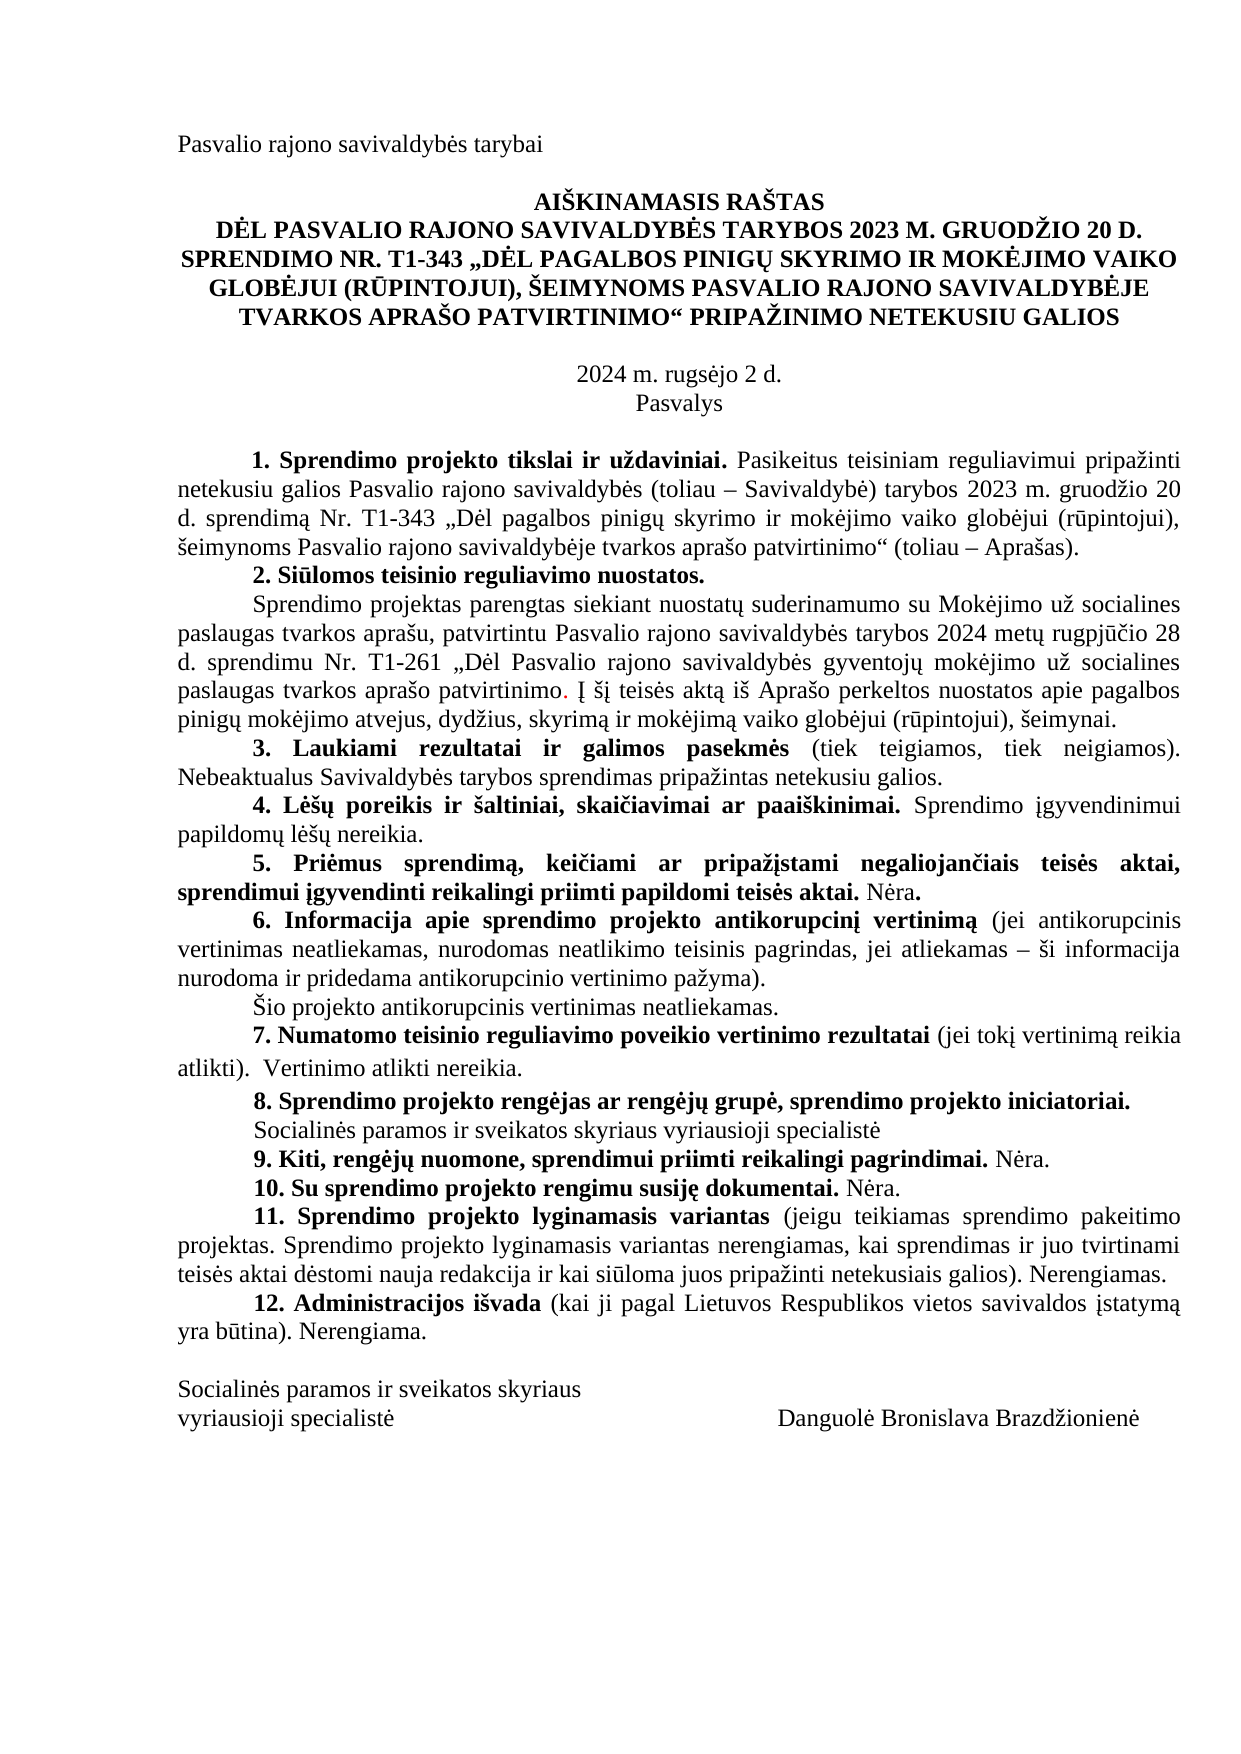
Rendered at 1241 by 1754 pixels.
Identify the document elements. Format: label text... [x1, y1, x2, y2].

text 11. Sprendimo projekto lyginamasis variantas (jeigu teikiamas sprendimo pakeitimo projektas. Sprendimo projekto lyginamasis variantas nerengiamas, kai sprendimas ir juo tvirtinami teisės aktai dėstomi nauja redakcija ir kai siūloma juos pripažinti netekusiais galios). Nerengiamas. [177, 1201, 1181, 1288]
text 2. Siūlomos teisinio reguliavimo nuostatos. [177, 560, 1181, 589]
text 8. Sprendimo projekto rengėjas ar rengėjų grupė, sprendimo projekto iniciatoriai. [252, 1086, 1181, 1115]
text 2024 m. rugsėjo 2 d. [177, 359, 1181, 388]
text Pasvalio rajono savivaldybės tarybai [177, 129, 1181, 158]
text Socialinės paramos ir sveikatos skyriaus vyriausioji specialistė [252, 1115, 1181, 1144]
text Dėl pASVALIO RAJONO SAVIVALDYBĖS TARYBOS 2023 M. GRUODŽIO 20 D. SPRENDIMO nR. T1-343 „DĖL pagalbos pinigų skyrimo ir mokėjimo vaiko globėjui (rūpintojui), šeimynoms PAsvalio RAJONO SAVIVALDYBĖJE TVARKOS APRAŠO PATVIRTINIMO“ pripažinimo netekusiu galios [177, 215, 1181, 330]
text Pasvalys [177, 388, 1181, 417]
text Šio projekto antikorupcinis vertinimas neatliekamas. [177, 992, 1181, 1020]
text 6. Informacija apie sprendimo projekto antikorupcinį vertinimą (jei antikorupcinis vertinimas neatliekamas, nurodomas neatlikimo teisinis pagrindas, jei atliekamas – ši informacija nurodoma ir pridedama antikorupcinio vertinimo pažyma). [177, 905, 1181, 992]
text Socialinės paramos ir sveikatos skyriaus [177, 1374, 1181, 1403]
text Sprendimo projektas parengtas siekiant nuostatų suderinamumo su Mokėjimo už socialines paslaugas tvarkos aprašu, patvirtintu Pasvalio rajono savivaldybės tarybos 2024 metų rugpjūčio 28 d. sprendimu Nr. T1-261 „Dėl Pasvalio rajono savivaldybės gyventojų mokėjimo už socialines paslaugas tvarkos aprašo patvirtinimo. Į šį teisės aktą iš Aprašo perkeltos nuostatos apie pagalbos pinigų mokėjimo atvejus, dydžius, skyrimą ir mokėjimą vaiko globėjui (rūpintojui), šeimynai. [177, 589, 1181, 733]
text 5. Priėmus sprendimą, keičiami ar pripažįstami negaliojančiais teisės aktai, sprendimui įgyvendinti reikalingi priimti papildomi teisės aktai. Nėra. [177, 848, 1181, 905]
text 4. Lėšų poreikis ir šaltiniai, skaičiavimai ar paaiškinimai. Sprendimo įgyvendinimui papildomų lėšų nereikia. [177, 790, 1181, 848]
text 9. Kiti, rengėjų nuomone, sprendimui priimti reikalingi pagrindimai. Nėra. [177, 1144, 1181, 1173]
text AIŠKINAMASIS RAŠTAS [177, 187, 1181, 215]
text 12. Administracijos išvada (kai ji pagal Lietuvos Respublikos vietos savivaldos įstatymą yra būtina). Nerengiama. [177, 1288, 1181, 1345]
text 1. Sprendimo projekto tikslai ir uždaviniai. Pasikeitus teisiniam reguliavimui pripažinti netekusiu galios Pasvalio rajono savivaldybės (toliau – Savivaldybė) tarybos 2023 m. gruodžio 20 d. sprendimą Nr. T1-343 „Dėl pagalbos pinigų skyrimo ir mokėjimo vaiko globėjui (rūpintojui), šeimynoms Pasvalio rajono savivaldybėje tvarkos aprašo patvirtinimo“ (toliau – Aprašas). [177, 445, 1181, 560]
text 3. Laukiami rezultatai ir galimos pasekmės (tiek teigiamos, tiek neigiamos). Nebeaktualus Savivaldybės tarybos sprendimas pripažintas netekusiu galios. [177, 733, 1181, 790]
text vyriausioji specialistė Danguolė Bronislava Brazdžionienė [177, 1403, 1181, 1431]
text 7. Numatomo teisinio reguliavimo poveikio vertinimo rezultatai (jei tokį vertinimą reikia atlikti). Vertinimo atlikti nereikia. [177, 1020, 1181, 1082]
text 10. Su sprendimo projekto rengimu susiję dokumentai. Nėra. [177, 1173, 1181, 1201]
